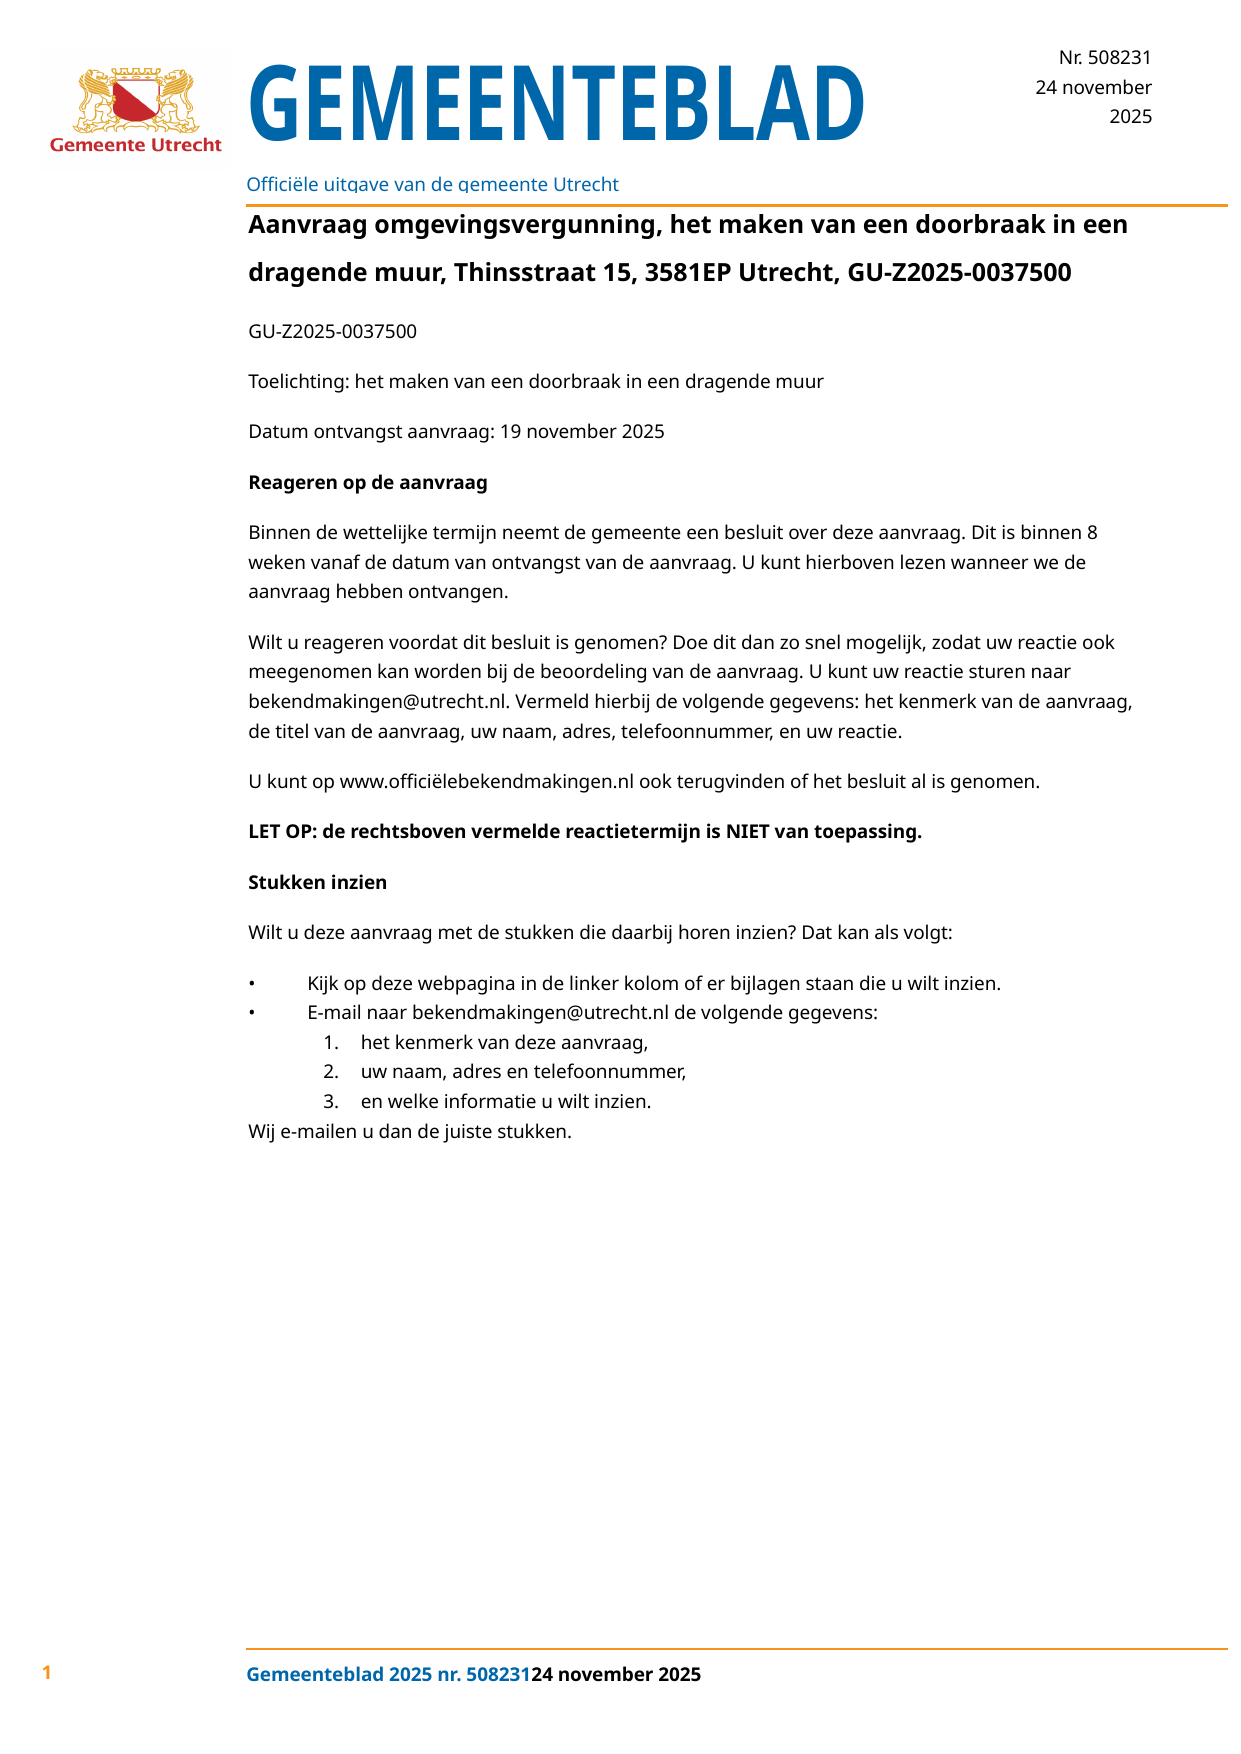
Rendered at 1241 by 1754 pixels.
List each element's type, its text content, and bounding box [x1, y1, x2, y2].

text U kunt op www.officiëlebekendmakingen.nl ook terugvinden of het besluit al is genomen. [248, 768, 1152, 794]
text Datum ontvangst aanvraag: 19 november 2025 [248, 419, 1152, 444]
text Wilt u reageren voordat dit besluit is genomen? Doe dit dan zo snel mogelijk, zodat uw reactie ook meegenomen kan worden bij de beoordeling van de aanvraag. U kunt uw reactie sturen naar bekendmakingen@utrecht.nl. Vermeld hierbij de volgende gegevens: het kenmerk van de aanvraag, de titel van de aanvraag, uw naam, adres, telefoonnummer, en uw reactie. [248, 629, 1152, 744]
list en welke informatie u wilt inzien. [323, 1088, 1152, 1114]
list uw naam, adres en telefoonnummer, [323, 1059, 1152, 1084]
picture [41, 47, 231, 172]
text Aanvraag omgevingsvergunning, het maken van een doorbraak in een dragende muur, Thinsstraat 15, 3581EP Utrecht, GU-Z2025-0037500 [248, 207, 1152, 288]
text Wilt u deze aanvraag met de stukken die daarbij horen inzien? Dat kan als volgt: [248, 919, 1152, 945]
list E-mail naar bekendmakingen@utrecht.nl de volgende gegevens: [248, 999, 1152, 1025]
text Stukken inzien [248, 869, 1152, 895]
text Toelichting: het maken van een doorbraak in een dragende muur [248, 368, 1152, 394]
text GU-Z2025-0037500 [248, 318, 1152, 344]
text LET OP: de rechtsboven vermelde reactietermijn is NIET van toepassing. [248, 819, 1152, 844]
list het kenmerk van deze aanvraag, [323, 1029, 1152, 1055]
list Kijk op deze webpagina in de linker kolom of er bijlagen staan die u wilt inzien. [248, 970, 1152, 996]
text Reageren op de aanvraag [248, 469, 1152, 495]
text Wij e-mailen u dan de juiste stukken. [248, 1118, 1152, 1144]
text Binnen de wettelijke termijn neemt de gemeente een besluit over deze aanvraag. Dit is binnen 8 weken vanaf de datum van ontvangst van de aanvraag. U kunt hierboven lezen wanneer we de aanvraag hebben ontvangen. [248, 519, 1152, 604]
